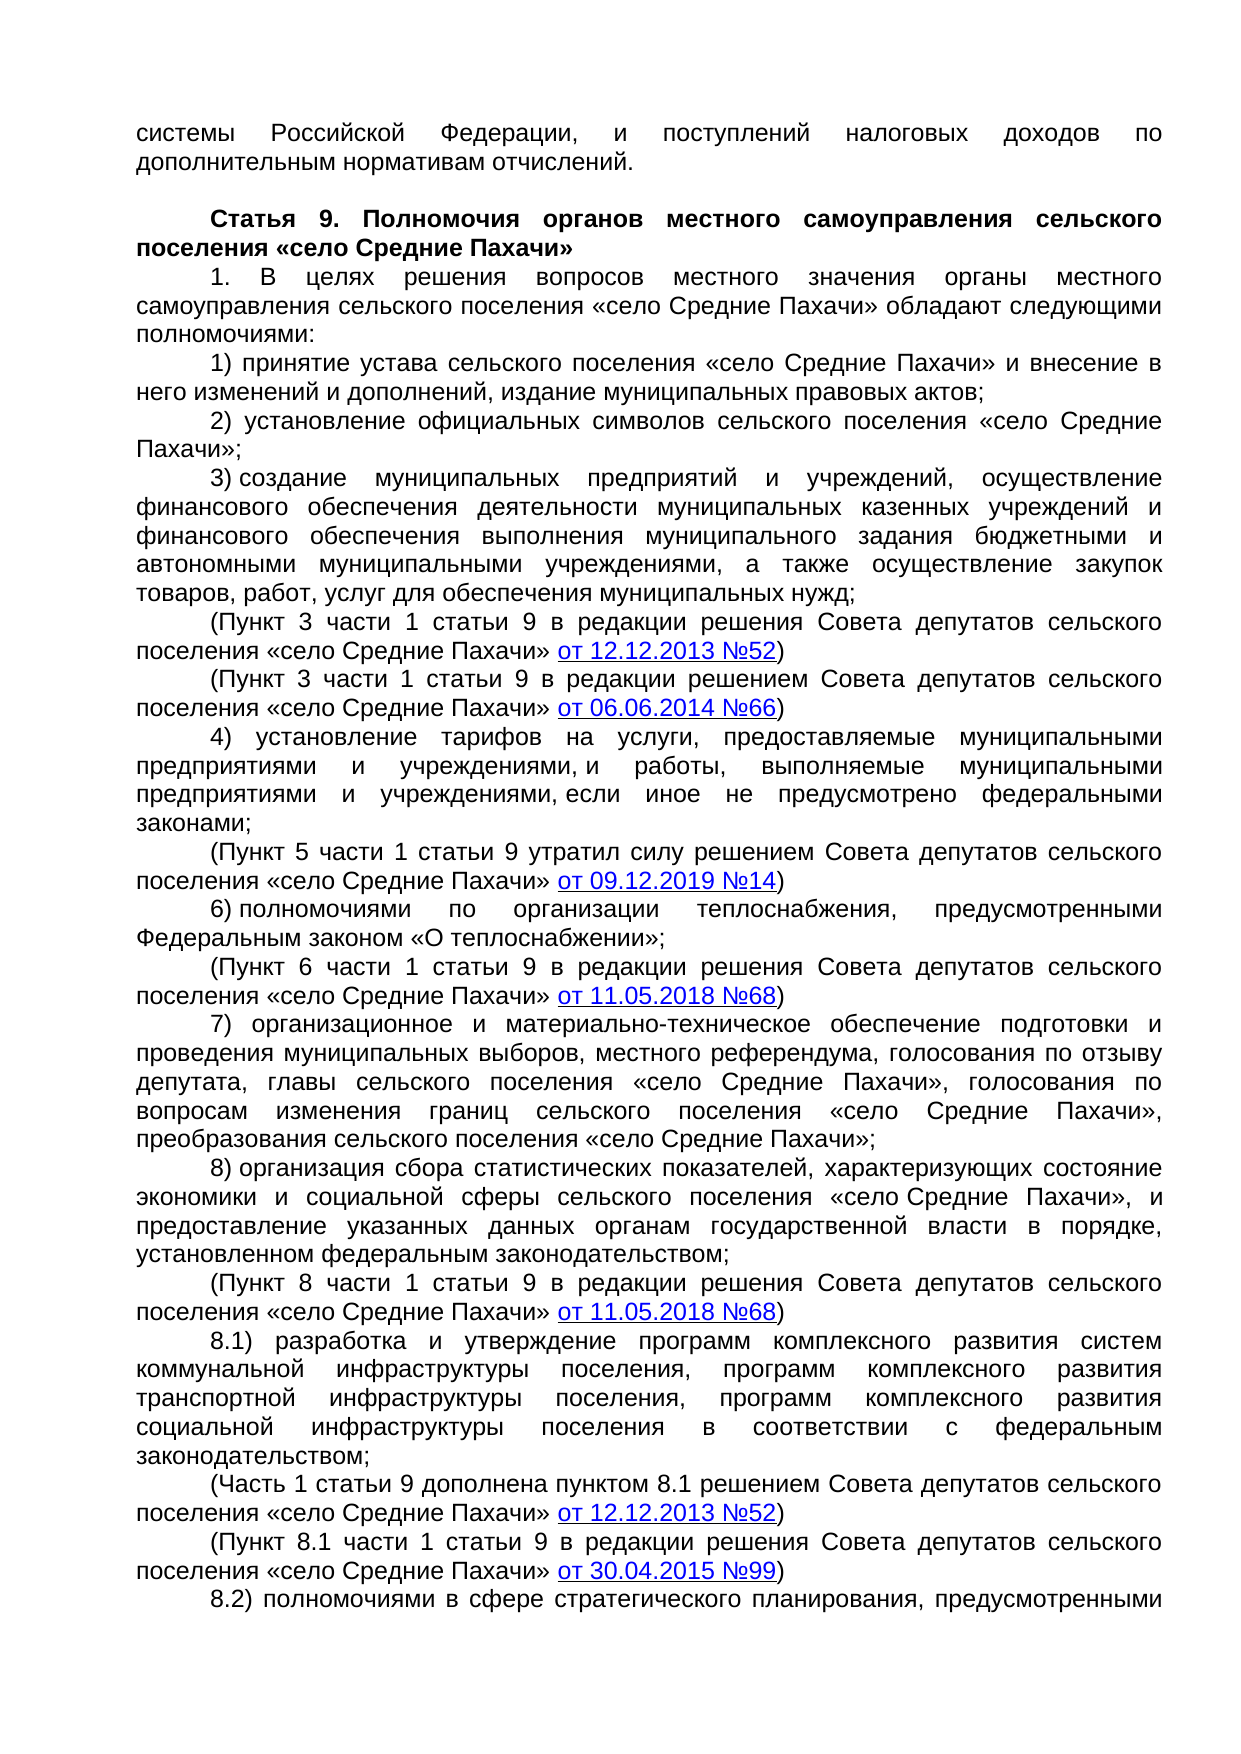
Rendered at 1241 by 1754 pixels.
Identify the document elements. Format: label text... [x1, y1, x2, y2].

text (Пункт 3 части 1 статьи 9 в редакции решения Совета депутатов сельского поселения «село Средние Пахачи» от 12.12.2013 №52) [136, 607, 1163, 664]
text (Часть 1 статьи 9 дополнена пунктом 8.1 решением Совета депутатов сельского поселения «село Средние Пахачи» от 12.12.2013 №52) [136, 1469, 1163, 1527]
text 1) принятие устава сельского поселения «село Средние Пахачи» и внесение в него изменений и дополнений, издание муниципальных правовых актов; [136, 348, 1163, 406]
text 4) установление тарифов на услуги, предоставляемые муниципальными предприятиями и учреждениями, и работы, выполняемые муниципальными предприятиями и учреждениями, если иное не предусмотрено федеральными законами; [136, 722, 1163, 837]
text (Пункт 8.1 части 1 статьи 9 в редакции решения Совета депутатов сельского поселения «село Средние Пахачи» от 30.04.2015 №99) [136, 1527, 1163, 1584]
text (Пункт 8 части 1 статьи 9 в редакции решения Совета депутатов сельского поселения «село Средние Пахачи» от 11.05.2018 №68) [136, 1268, 1163, 1326]
text 2) установление официальных символов сельского поселения «село Средние Пахачи»; [136, 406, 1163, 463]
text (Пункт 6 части 1 статьи 9 в редакции решения Совета депутатов сельского поселения «село Средние Пахачи» от 11.05.2018 №68) [136, 952, 1163, 1009]
text 6) полномочиями по организации теплоснабжения, предусмотренными Федеральным законом «О теплоснабжении»; [136, 894, 1163, 952]
text 8.1) разработка и утверждение программ комплексного развития систем коммунальной инфраструктуры поселения, программ комплексного развития транспортной инфраструктуры поселения, программ комплексного развития социальной инфраструктуры поселения в соответствии с федеральным законодательством; [136, 1326, 1163, 1469]
text 3) создание муниципальных предприятий и учреждений, осуществление финансового обеспечения деятельности муниципальных казенных учреждений и финансового обеспечения выполнения муниципального задания бюджетными и автономными муниципальными учреждениями, а также осуществление закупок товаров, работ, услуг для обеспечения муниципальных нужд; [136, 463, 1163, 607]
text 1. В целях решения вопросов местного значения органы местного самоуправления сельского поселения «село Средние Пахачи» обладают следующими полномочиями: [136, 262, 1163, 348]
text 8) организация сбора статистических показателей, характеризующих состояние экономики и социальной сферы сельского поселения «село Средние Пахачи», и предоставление указанных данных органам государственной власти в порядке, установленном федеральным законодательством; [136, 1153, 1163, 1268]
text (Пункт 5 части 1 статьи 9 утратил силу решением Совета депутатов сельского поселения «село Средние Пахачи» от 09.12.2019 №14) [136, 837, 1163, 894]
text системы Российской Федерации, и поступлений налоговых доходов по дополнительным нормативам отчислений. [136, 118, 1163, 176]
text 7) организационное и материально-техническое обеспечение подготовки и проведения муниципальных выборов, местного референдума, голосования по отзыву депутата, главы сельского поселения «село Средние Пахачи», голосования по вопросам изменения границ сельского поселения «село Средние Пахачи», преобразования сельского поселения «село Средние Пахачи»; [136, 1009, 1163, 1153]
text 8.2) полномочиями в сфере стратегического планирования, предусмотренными [136, 1584, 1163, 1613]
text Статья 9. Полномочия органов местного самоуправления сельского поселения «село Средние Пахачи» [136, 204, 1163, 262]
text (Пункт 3 части 1 статьи 9 в редакции решением Совета депутатов сельского поселения «село Средние Пахачи» от 06.06.2014 №66) [136, 664, 1163, 722]
